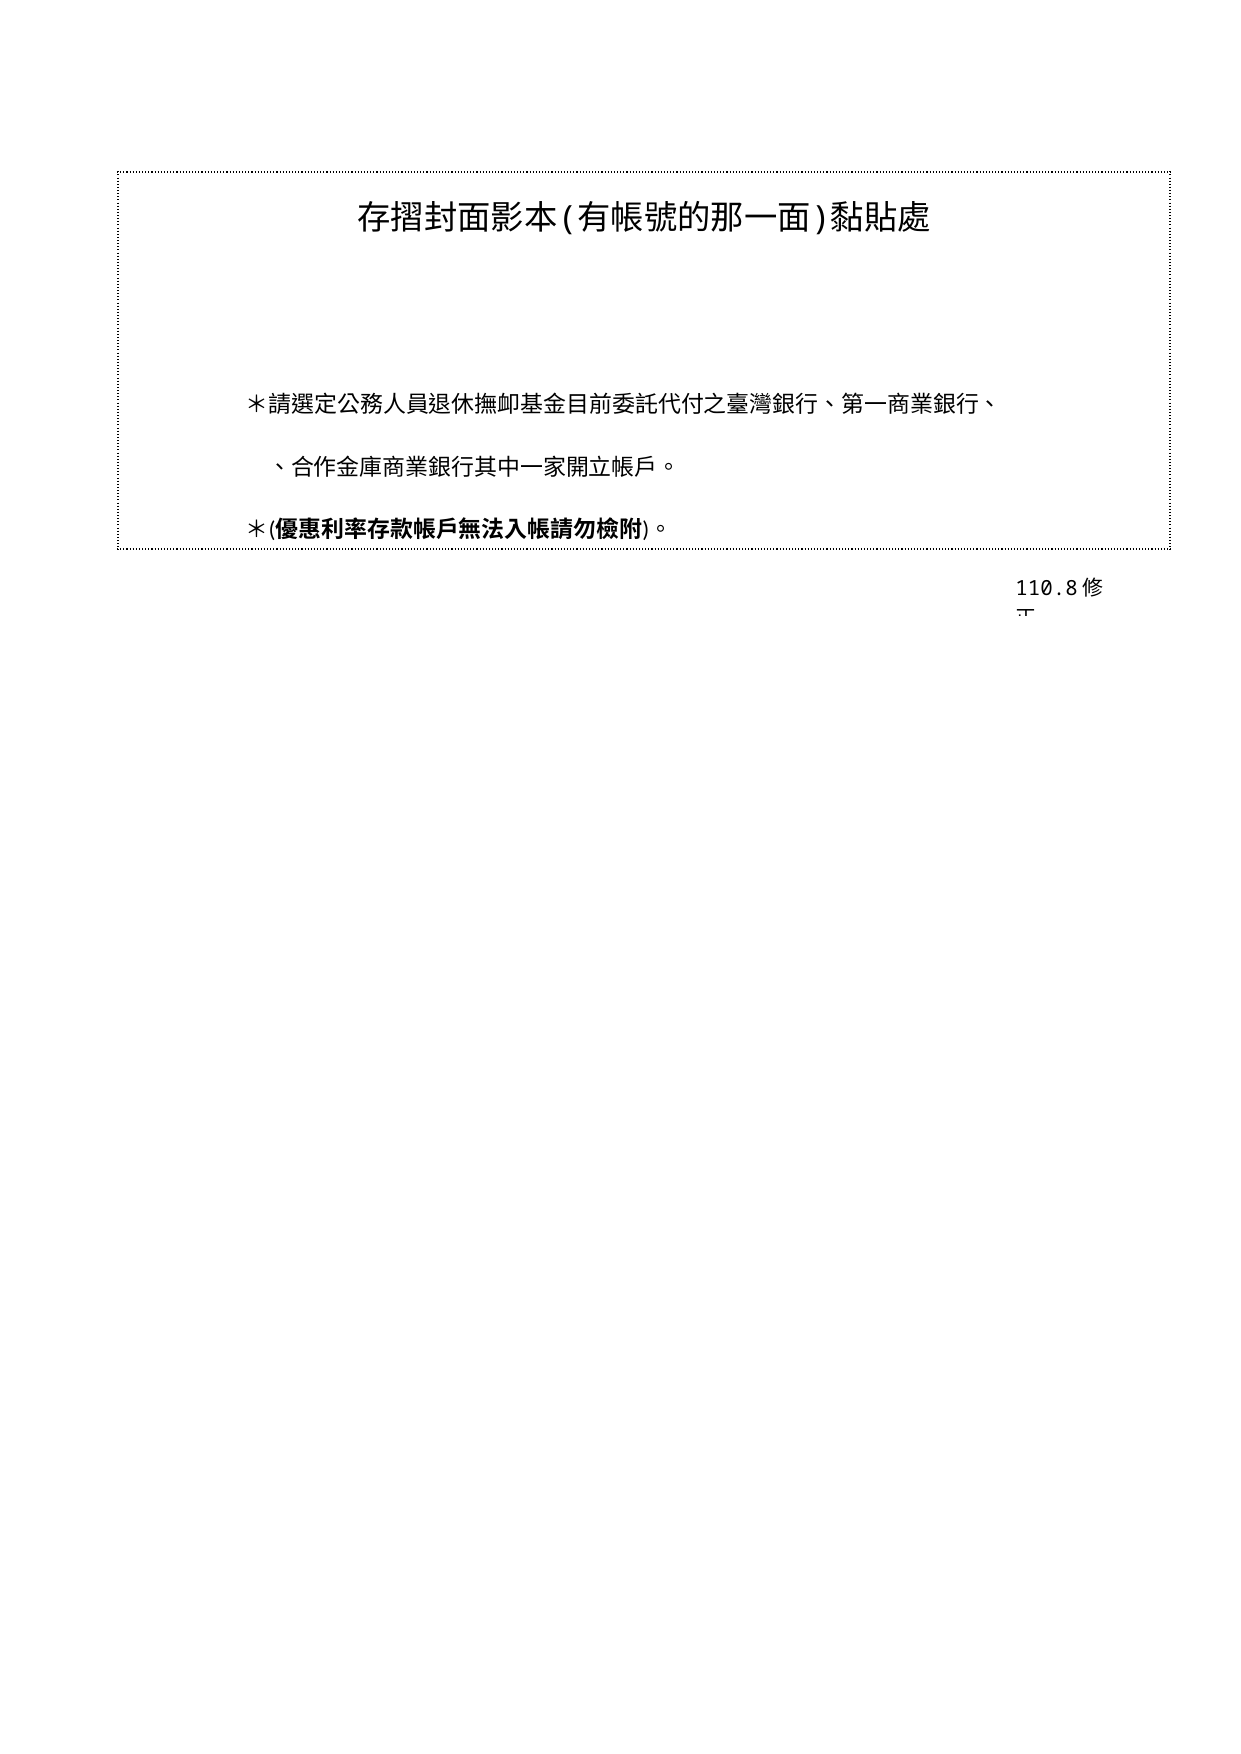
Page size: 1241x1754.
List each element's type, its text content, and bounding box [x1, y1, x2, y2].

table_header 存摺封面影本(有帳號的那一面)黏貼處 請選定公務人員退休撫卹基金目前委託代付之臺灣銀行、第一商業銀行、 、合作金庫商業銀行其中一家開立帳戶。 (優惠利率存款帳戶無法入帳請勿檢附)。 [1000, 564, 1138, 623]
table_header 存摺封面影本(有帳號的那一面)黏貼處 請選定公務人員退休撫卹基金目前委託代付之臺灣銀行、第一商業銀行、 、合作金庫商業銀行其中一家開立帳戶。 (優惠利率存款帳戶無法入帳請勿檢附)。 [118, 171, 1169, 548]
